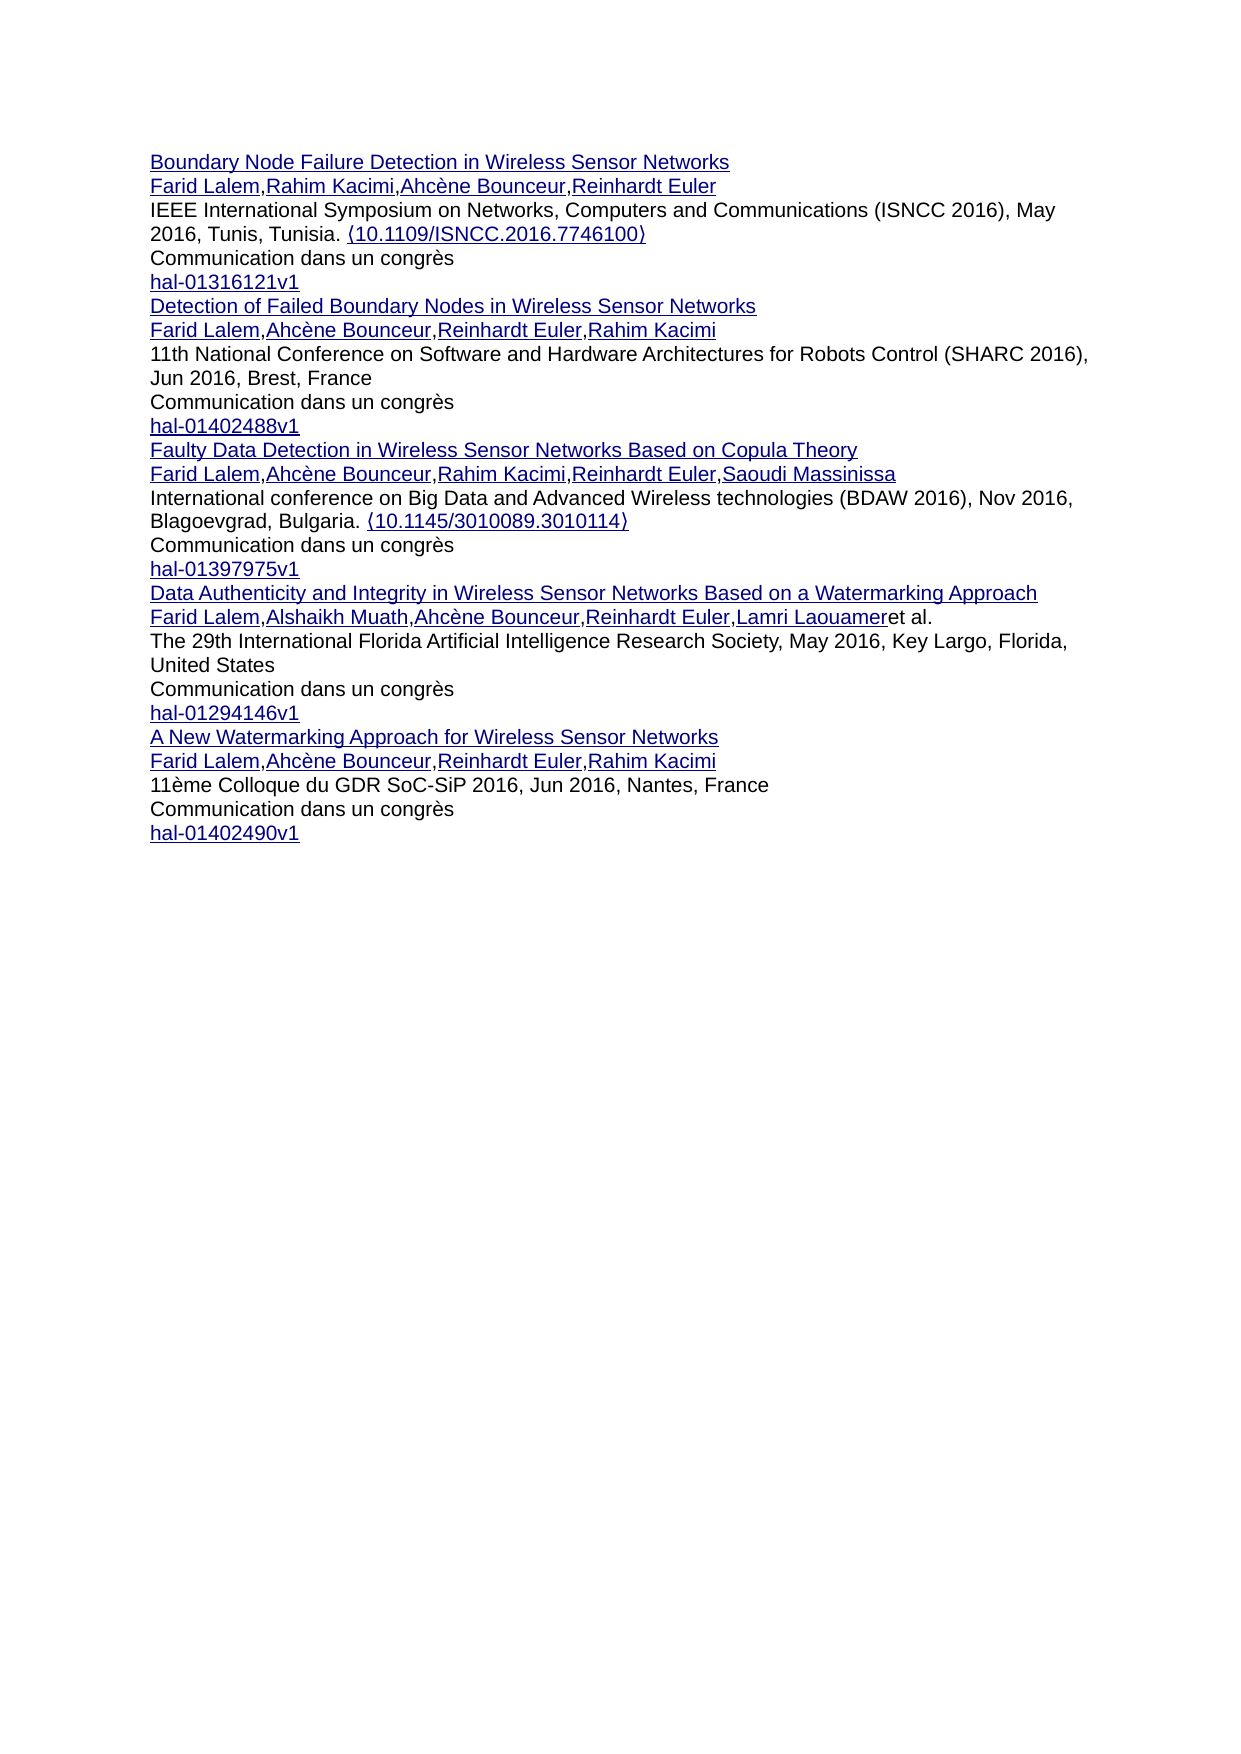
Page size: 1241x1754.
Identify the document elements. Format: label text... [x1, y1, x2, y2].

table_cell Detection of Failed Boundary Nodes in Wireless Sensor Networks Farid Lalem,Ahcène Bounceur,Reinhardt Euler,Rahim Kacimi 11th National Conference on Software and Hardware Architectures for Robots Control (SHARC 2016), Jun 2016, Brest, France Communication dans un congrès hal-01402488v1 [150, 294, 1090, 437]
table_cell Data Authenticity and Integrity in Wireless Sensor Networks Based on a Watermarking Approach Farid Lalem,Alshaikh Muath,Ahcène Bounceur,Reinhardt Euler,Lamri Laouameret al. The 29th International Florida Artificial Intelligence Research Society, May 2016, Key Largo, Florida, United States Communication dans un congrès hal-01294146v1 [150, 581, 1090, 725]
table_cell A New Watermarking Approach for Wireless Sensor Networks Farid Lalem,Ahcène Bounceur,Reinhardt Euler,Rahim Kacimi 11ème Colloque du GDR SoC-SiP 2016, Jun 2016, Nantes, France Communication dans un congrès hal-01402490v1 [150, 725, 1090, 845]
table_cell Boundary Node Failure Detection in Wireless Sensor Networks Farid Lalem,Rahim Kacimi,Ahcène Bounceur,Reinhardt Euler IEEE International Symposium on Networks, Computers and Communications (ISNCC 2016), May 2016, Tunis, Tunisia. ⟨10.1109/ISNCC.2016.7746100⟩ Communication dans un congrès hal-01316121v1 [150, 150, 1090, 294]
table_cell Faulty Data Detection in Wireless Sensor Networks Based on Copula Theory Farid Lalem,Ahcène Bounceur,Rahim Kacimi,Reinhardt Euler,Saoudi Massinissa International conference on Big Data and Advanced Wireless technologies (BDAW 2016), Nov 2016, Blagoevgrad, Bulgaria. ⟨10.1145/3010089.3010114⟩ Communication dans un congrès hal-01397975v1 [150, 438, 1090, 581]
